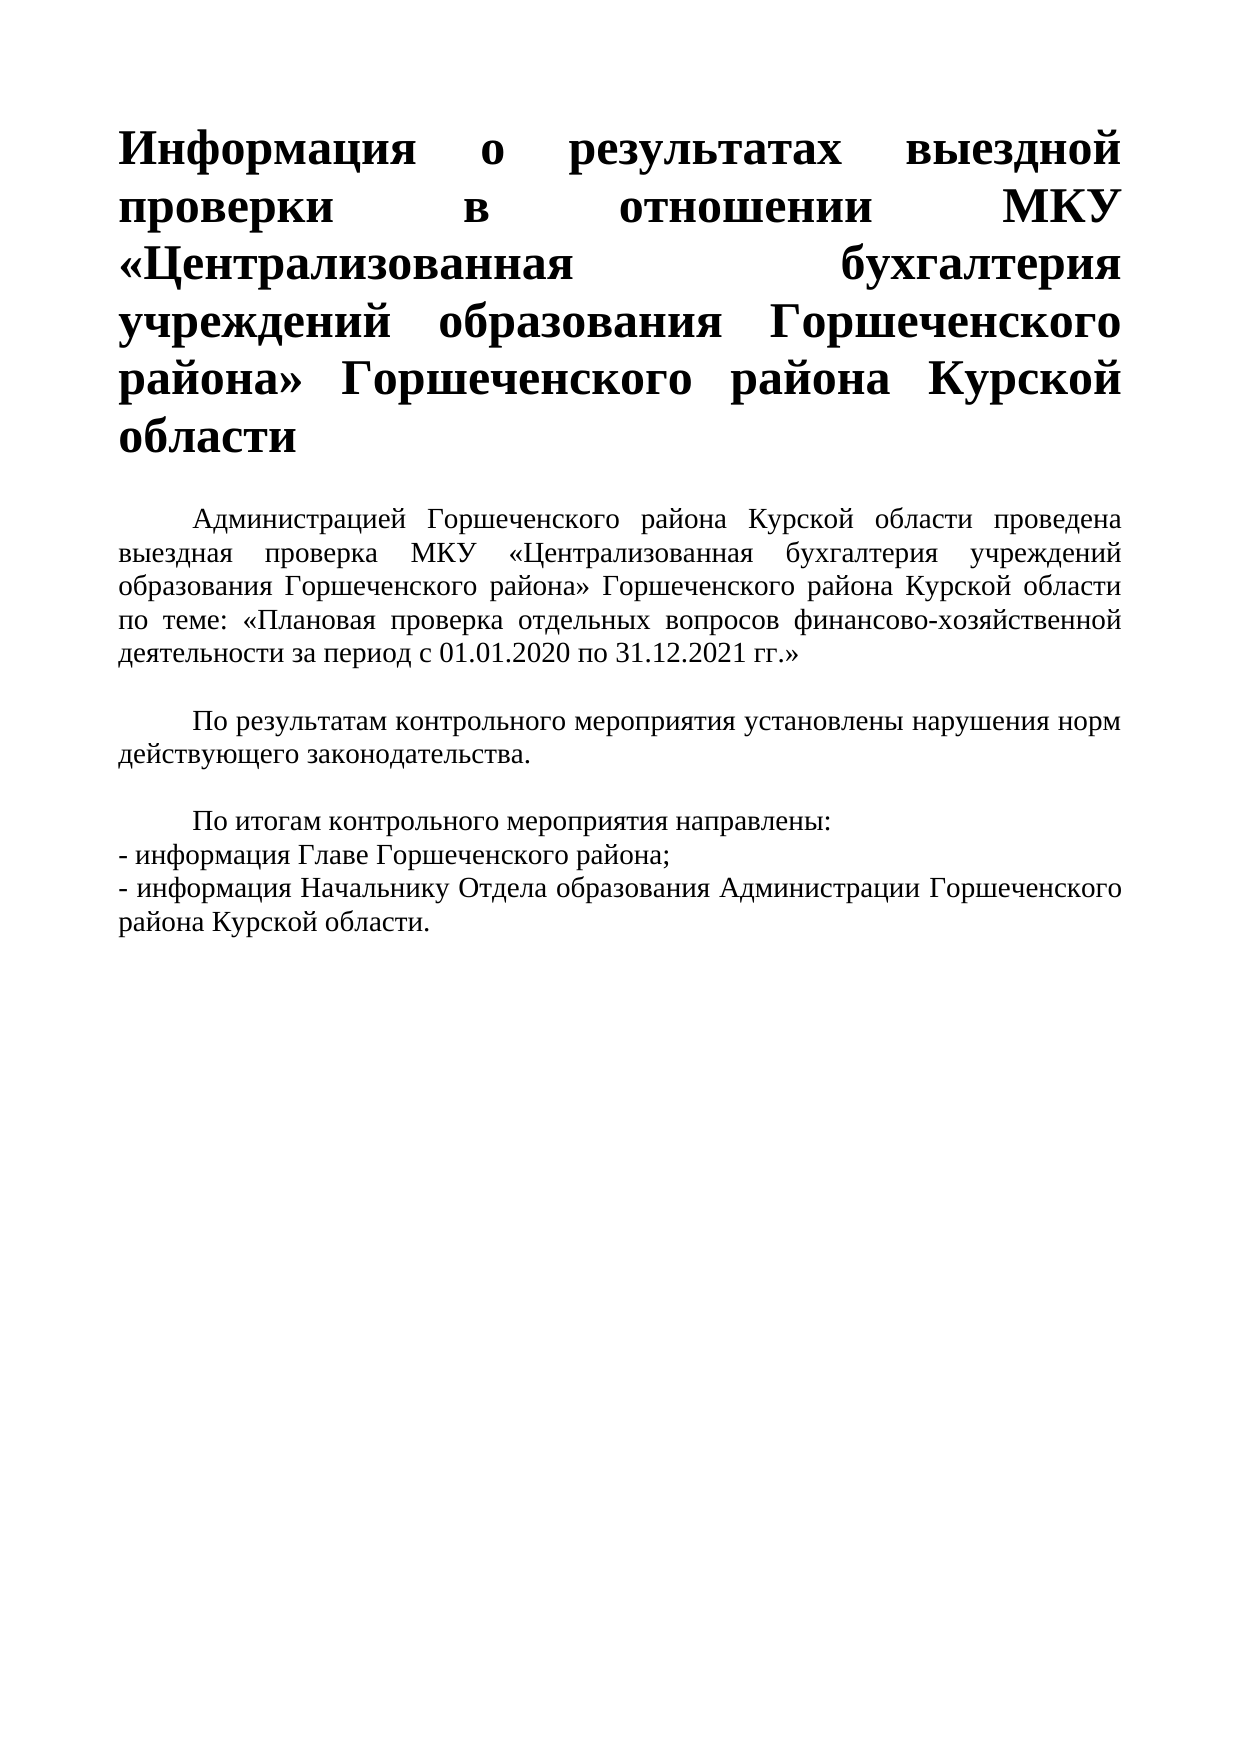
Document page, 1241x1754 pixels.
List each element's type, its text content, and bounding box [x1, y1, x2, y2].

text По итогам контрольного мероприятия направлены: [118, 803, 1122, 837]
text Информация о результатах выездной проверки в отношении МКУ «Централизованная бухгалтерия учреждений образования Горшеченского района» Горшеченского района Курской области [118, 118, 1122, 463]
text По результатам контрольного мероприятия установлены нарушения норм действующего законодательства. [118, 703, 1122, 770]
text - информация Начальнику Отдела образования Администрации Горшеченского района Курской области. [118, 870, 1122, 937]
text - информация Главе Горшеченского района; [118, 837, 1122, 870]
text Администрацией Горшеченского района Курской области проведена выездная проверка МКУ «Централизованная бухгалтерия учреждений образования Горшеченского района» Горшеченского района Курской области по теме: «Плановая проверка отдельных вопросов финансово-хозяйственной деятельности за период с 01.01.2020 по 31.12.2021 гг.» [118, 501, 1122, 669]
